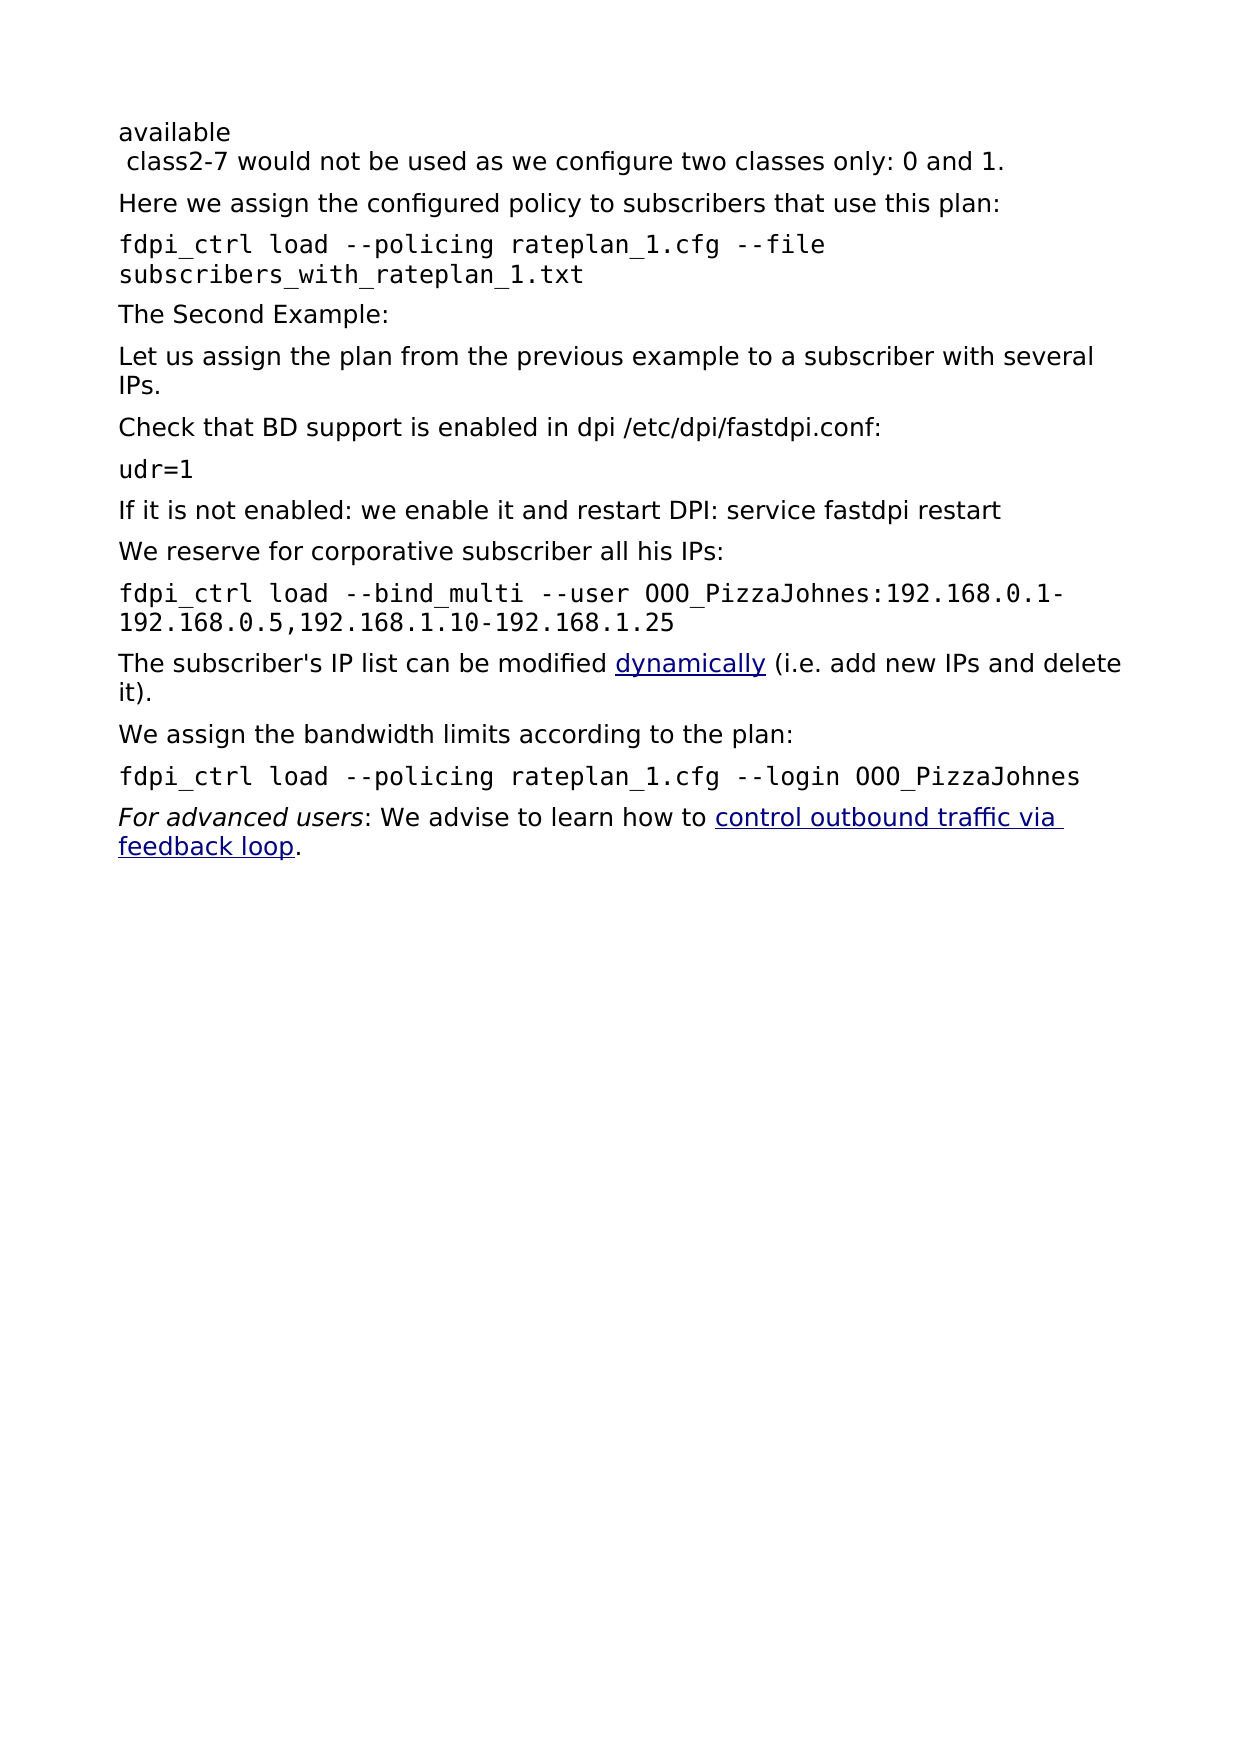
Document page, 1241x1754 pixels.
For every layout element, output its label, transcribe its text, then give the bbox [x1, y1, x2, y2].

text fdpi_ctrl load --policing rateplan_1.cfg --file subscribers_with_rateplan_1.txt [118, 231, 1122, 289]
text The Second Example: [118, 301, 1122, 330]
text We reserve for corporative subscriber all his IPs: [118, 537, 1122, 567]
text If it is not enabled: we enable it and restart DPI: service fastdpi restart [118, 496, 1122, 525]
text available class2-7 would not be used as we configure two classes only: 0 and 1. [118, 118, 1122, 176]
text We assign the bandwidth limits according to the plan: [118, 720, 1122, 749]
text For advanced users: We advise to learn how to control outbound traffic via feedback loop. [118, 803, 1122, 861]
text Here we assign the configured policy to subscribers that use this plan: [118, 189, 1122, 218]
text udr=1 [118, 455, 1122, 484]
text The subscriber's IP list can be modified dynamically (i.e. add new IPs and delete it). [118, 649, 1122, 708]
text Check that BD support is enabled in dpi /etc/dpi/fastdpi.conf: [118, 413, 1122, 442]
text fdpi_ctrl load --bind_multi --user OOO_PizzaJohnes:192.168.0.1-192.168.0.5,192.168.1.10-192.168.1.25 [118, 579, 1122, 637]
text fdpi_ctrl load --policing rateplan_1.cfg --login OOO_PizzaJohnes [118, 762, 1122, 791]
text Let us assign the plan from the previous example to a subscriber with several IPs. [118, 342, 1122, 401]
